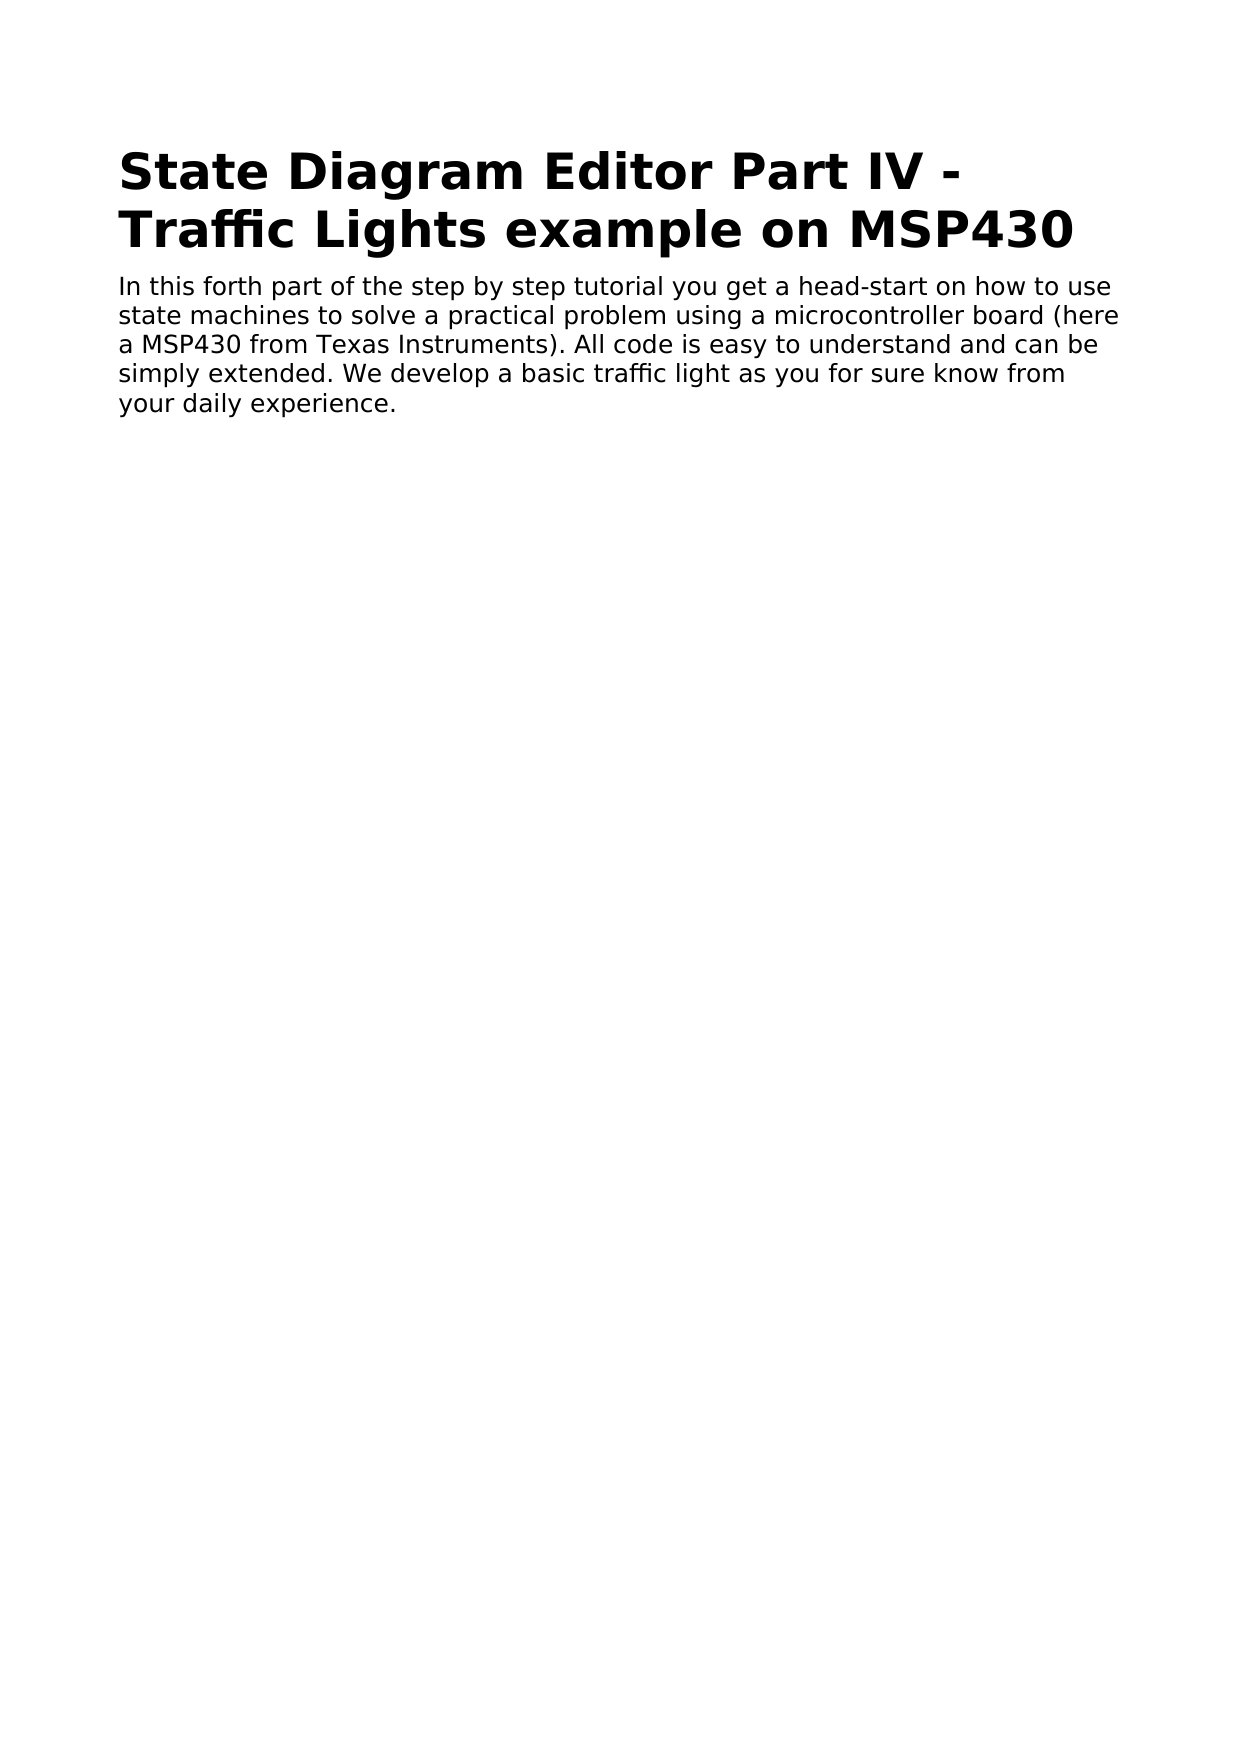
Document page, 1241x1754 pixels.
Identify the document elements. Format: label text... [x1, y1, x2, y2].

text In this forth part of the step by step tutorial you get a head-start on how to use state machines to solve a practical problem using a microcontroller board (here a MSP430 from Texas Instruments). All code is easy to understand and can be simply extended. We develop a basic traffic light as you for sure know from your daily experience. [118, 272, 1122, 418]
subtitle State Diagram Editor Part IV - Traffic Lights example on MSP430 [118, 143, 1122, 259]
